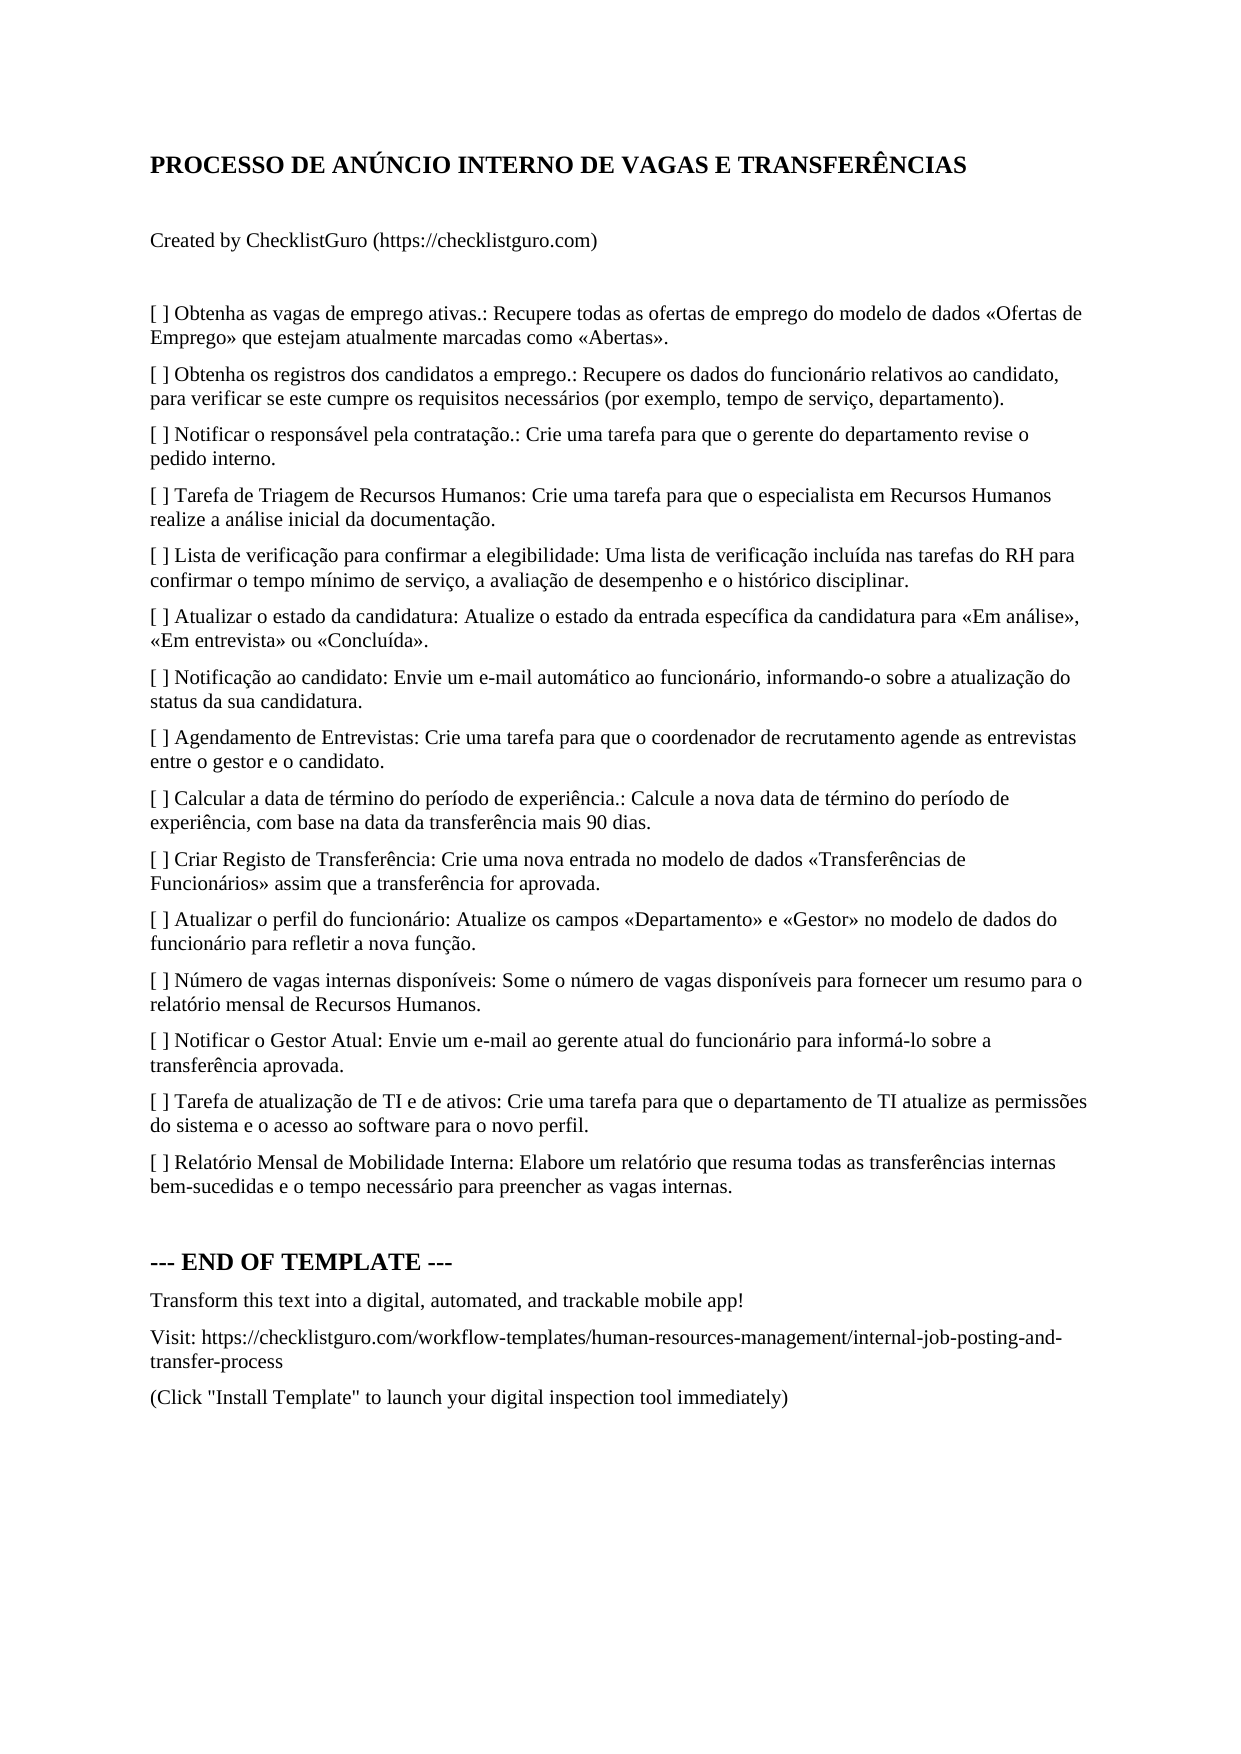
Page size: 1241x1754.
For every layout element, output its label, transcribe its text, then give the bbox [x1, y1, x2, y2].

text (Click "Install Template" to launch your digital inspection tool immediately) [150, 1385, 1090, 1409]
text [ ] Tarefa de Triagem de Recursos Humanos: Crie uma tarefa para que o especialista em Recursos Humanos realize a análise inicial da documentação. [150, 483, 1090, 531]
text [ ] Lista de verificação para confirmar a elegibilidade: Uma lista de verificação incluída nas tarefas do RH para confirmar o tempo mínimo de serviço, a avaliação de desempenho e o histórico disciplinar. [150, 543, 1090, 592]
text [ ] Número de vagas internas disponíveis: Some o número de vagas disponíveis para fornecer um resumo para o relatório mensal de Recursos Humanos. [150, 968, 1090, 1016]
text [ ] Obtenha os registros dos candidatos a emprego.: Recupere os dados do funcionário relativos ao candidato, para verificar se este cumpre os requisitos necessários (por exemplo, tempo de serviço, departamento). [150, 362, 1090, 410]
text [ ] Agendamento de Entrevistas: Crie uma tarefa para que o coordenador de recrutamento agende as entrevistas entre o gestor e o candidato. [150, 725, 1090, 773]
text --- END OF TEMPLATE --- [150, 1247, 1090, 1276]
text [ ] Notificar o Gestor Atual: Envie um e-mail ao gerente atual do funcionário para informá-lo sobre a transferência aprovada. [150, 1028, 1090, 1077]
text [ ] Obtenha as vagas de emprego ativas.: Recupere todas as ofertas de emprego do modelo de dados «Ofertas de Emprego» que estejam atualmente marcadas como «Abertas». [150, 301, 1090, 349]
text [ ] Atualizar o estado da candidatura: Atualize o estado da entrada específica da candidatura para «Em análise», «Em entrevista» ou «Concluída». [150, 604, 1090, 652]
text [ ] Calcular a data de término do período de experiência.: Calcule a nova data de término do período de experiência, com base na data da transferência mais 90 dias. [150, 786, 1090, 834]
text [ ] Atualizar o perfil do funcionário: Atualize os campos «Departamento» e «Gestor» no modelo de dados do funcionário para refletir a nova função. [150, 907, 1090, 955]
text [ ] Criar Registo de Transferência: Crie uma nova entrada no modelo de dados «Transferências de Funcionários» assim que a transferência for aprovada. [150, 847, 1090, 895]
text [ ] Notificar o responsável pela contratação.: Crie uma tarefa para que o gerente do departamento revise o pedido interno. [150, 422, 1090, 470]
text [ ] Notificação ao candidato: Envie um e-mail automático ao funcionário, informando-o sobre a atualização do status da sua candidatura. [150, 665, 1090, 713]
text [ ] Tarefa de atualização de TI e de ativos: Crie uma tarefa para que o departamento de TI atualize as permissões do sistema e o acesso ao software para o novo perfil. [150, 1089, 1090, 1137]
text PROCESSO DE ANÚNCIO INTERNO DE VAGAS E TRANSFERÊNCIAS [150, 150, 1090, 179]
text Created by ChecklistGuro (https://checklistguro.com) [150, 228, 1090, 252]
text [ ] Relatório Mensal de Mobilidade Interna: Elabore um relatório que resuma todas as transferências internas bem-sucedidas e o tempo necessário para preencher as vagas internas. [150, 1150, 1090, 1198]
text Transform this text into a digital, automated, and trackable mobile app! [150, 1288, 1090, 1312]
text Visit: https://checklistguro.com/workflow-templates/human-resources-management/internal-job-posting-and-transfer-process [150, 1325, 1090, 1373]
